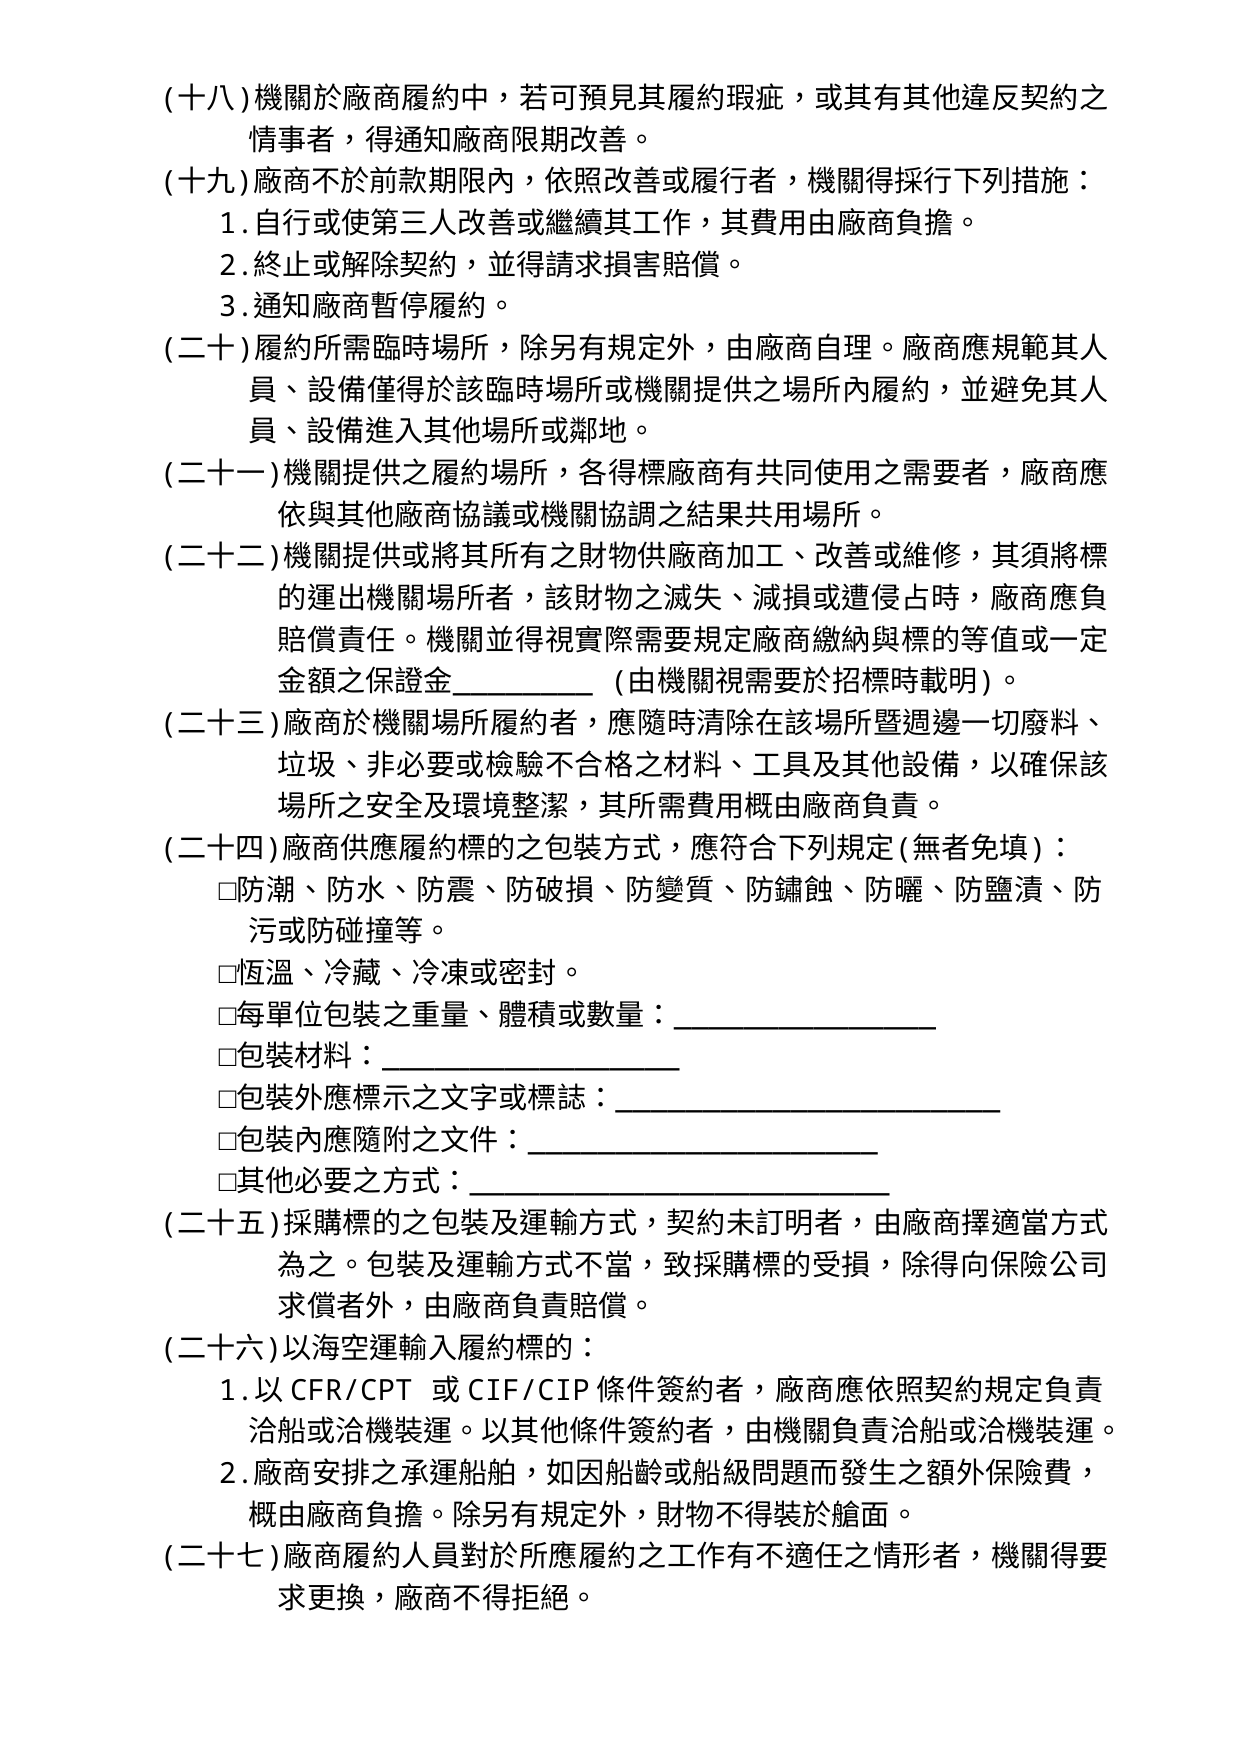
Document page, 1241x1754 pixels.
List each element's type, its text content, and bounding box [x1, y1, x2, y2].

text (十九)廠商不於前款期限內，依照改善或履行者，機關得採行下列措施： [159, 158, 1110, 200]
text □包裝材料：_________________ [218, 1033, 1104, 1075]
text (二十)履約所需臨時場所，除另有規定外，由廠商自理。廠商應規範其人員、設備僅得於該臨時場所或機關提供之場所內履約，並避免其人員、設備進入其他場所或鄰地。 [159, 325, 1110, 450]
text □防潮、防水、防震、防破損、防變質、防鏽蝕、防曬、防鹽漬、防污或防碰撞等。 [218, 867, 1104, 950]
text □每單位包裝之重量、體積或數量：_______________ [218, 992, 1104, 1033]
text (二十七)廠商履約人員對於所應履約之工作有不適任之情形者，機關得要求更換，廠商不得拒絕。 [159, 1533, 1110, 1617]
text 2.廠商安排之承運船舶，如因船齡或船級問題而發生之額外保險費，概由廠商負擔。除另有規定外，財物不得裝於艙面。 [218, 1450, 1104, 1533]
text (十八)機關於廠商履約中，若可預見其履約瑕疵，或其有其他違反契約之情事者，得通知廠商限期改善。 [159, 75, 1110, 158]
text □其他必要之方式：________________________ [218, 1158, 1104, 1200]
text □恆溫、冷藏、冷凍或密封。 [218, 950, 1104, 992]
text 2.終止或解除契約，並得請求損害賠償。 [218, 242, 1104, 283]
text 1.以CFR/CPT 或CIF/CIP條件簽約者，廠商應依照契約規定負責洽船或洽機裝運。以其他條件簽約者，由機關負責洽船或洽機裝運。 [218, 1367, 1104, 1450]
text 1.自行或使第三人改善或繼續其工作，其費用由廠商負擔。 [218, 200, 1104, 242]
text □包裝內應隨附之文件：____________________ [218, 1117, 1104, 1158]
text (二十五)採購標的之包裝及運輸方式，契約未訂明者，由廠商擇適當方式為之。包裝及運輸方式不當，致採購標的受損，除得向保險公司求償者外，由廠商負責賠償。 [159, 1200, 1110, 1325]
text (二十四)廠商供應履約標的之包裝方式，應符合下列規定(無者免填)： [159, 825, 1110, 867]
text (二十三)廠商於機關場所履約者，應隨時清除在該場所暨週邊一切廢料、垃圾、非必要或檢驗不合格之材料、工具及其他設備，以確保該場所之安全及環境整潔，其所需費用概由廠商負責。 [159, 700, 1110, 825]
text □包裝外應標示之文字或標誌：______________________ [218, 1075, 1104, 1117]
text 3.通知廠商暫停履約。 [218, 283, 1104, 325]
text (二十六)以海空運輸入履約標的： [159, 1325, 1110, 1367]
text (二十一)機關提供之履約場所，各得標廠商有共同使用之需要者，廠商應依與其他廠商協議或機關協調之結果共用場所。 [159, 450, 1110, 533]
text (二十二)機關提供或將其所有之財物供廠商加工、改善或維修，其須將標的運出機關場所者，該財物之滅失、減損或遭侵占時，廠商應負賠償責任。機關並得視實際需要規定廠商繳納與標的等值或一定金額之保證金________ (由機關視需要於招標時載明)。 [159, 533, 1110, 700]
